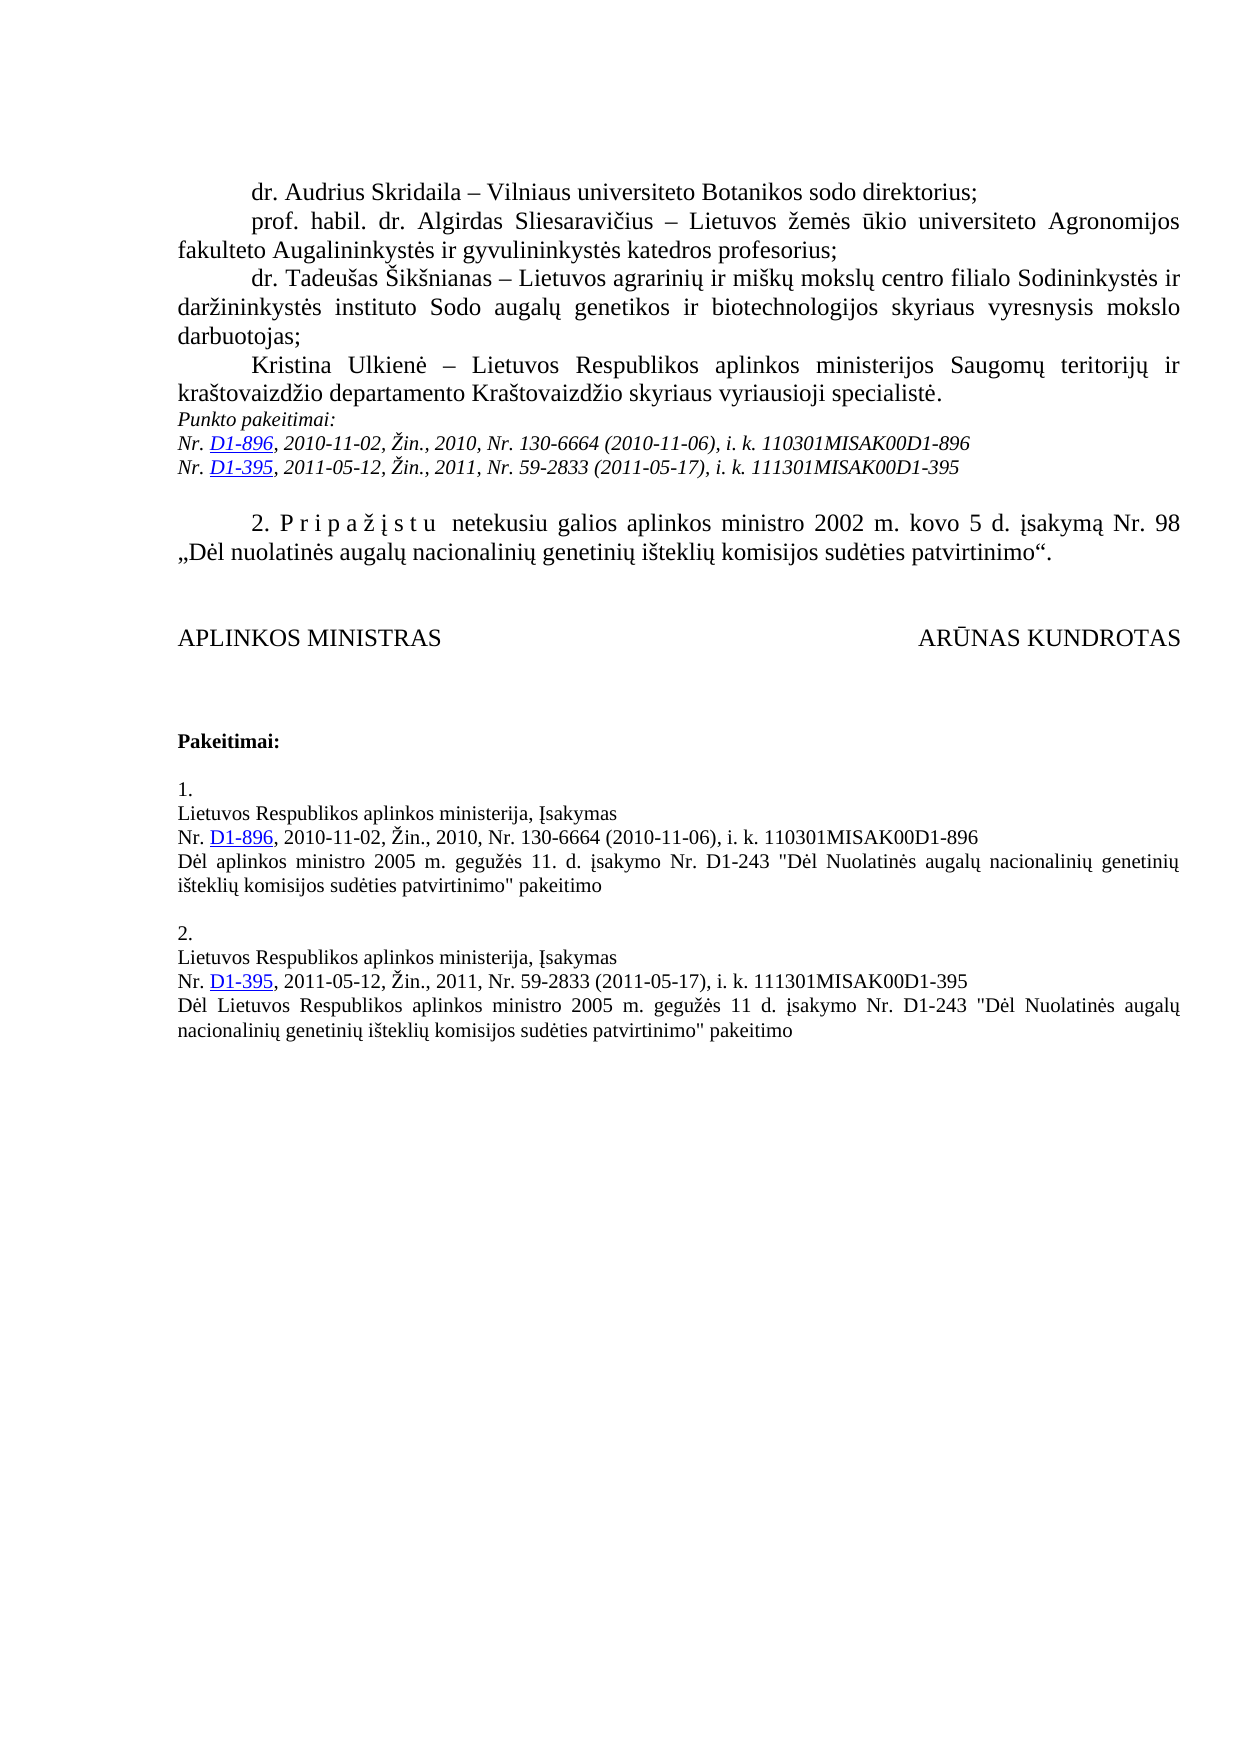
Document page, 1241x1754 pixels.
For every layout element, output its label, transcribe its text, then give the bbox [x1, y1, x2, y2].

text Lietuvos Respublikos aplinkos ministerija, Įsakymas [177, 801, 1181, 825]
text 2. [177, 921, 1181, 945]
text Dėl Lietuvos Respublikos aplinkos ministro 2005 m. gegužės 11 d. įsakymo Nr. D1-243 "Dėl Nuolatinės augalų nacionalinių genetinių išteklių komisijos sudėties patvirtinimo" pakeitimo [177, 993, 1181, 1042]
text Nr. D1-395, 2011-05-12, Žin., 2011, Nr. 59-2833 (2011-05-17), i. k. 111301MISAK00D1-395 [177, 455, 1181, 479]
text dr. Audrius Skridaila – Vilniaus universiteto Botanikos sodo direktorius; [177, 177, 1181, 206]
text 2. Pripažįstu netekusiu galios aplinkos ministro 2002 m. kovo 5 d. įsakymą Nr. 98 „Dėl nuolatinės augalų nacionalinių genetinių išteklių komisijos sudėties patvirtinimo“. [177, 508, 1181, 566]
text Lietuvos Respublikos aplinkos ministerija, Įsakymas [177, 945, 1181, 969]
text APLINKOS MINISTRAS ARŪNAS KUNDROTAS [177, 623, 1181, 652]
text Dėl aplinkos ministro 2005 m. gegužės 11. d. įsakymo Nr. D1-243 "Dėl Nuolatinės augalų nacionalinių genetinių išteklių komisijos sudėties patvirtinimo" pakeitimo [177, 849, 1181, 897]
text Nr. D1-395, 2011-05-12, Žin., 2011, Nr. 59-2833 (2011-05-17), i. k. 111301MISAK00D1-395 [177, 969, 1181, 993]
text Kristina Ulkienė – Lietuvos Respublikos aplinkos ministerijos Saugomų teritorijų ir kraštovaizdžio departamento Kraštovaizdžio skyriaus vyriausioji specialistė. [177, 350, 1181, 407]
text dr. Tadeušas Šikšnianas – Lietuvos agrarinių ir miškų mokslų centro filialo Sodininkystės ir daržininkystės instituto Sodo augalų genetikos ir biotechnologijos skyriaus vyresnysis mokslo darbuotojas; [177, 263, 1181, 350]
text Punkto pakeitimai: [177, 407, 1181, 431]
text 1. [177, 777, 1181, 801]
text Nr. D1-896, 2010-11-02, Žin., 2010, Nr. 130-6664 (2010-11-06), i. k. 110301MISAK00D1-896 [177, 825, 1181, 849]
text Pakeitimai: [177, 729, 1181, 753]
text prof. habil. dr. Algirdas Sliesaravičius – Lietuvos žemės ūkio universiteto Agronomijos fakulteto Augalininkystės ir gyvulininkystės katedros profesorius; [177, 206, 1181, 263]
text Nr. D1-896, 2010-11-02, Žin., 2010, Nr. 130-6664 (2010-11-06), i. k. 110301MISAK00D1-896 [177, 431, 1181, 455]
